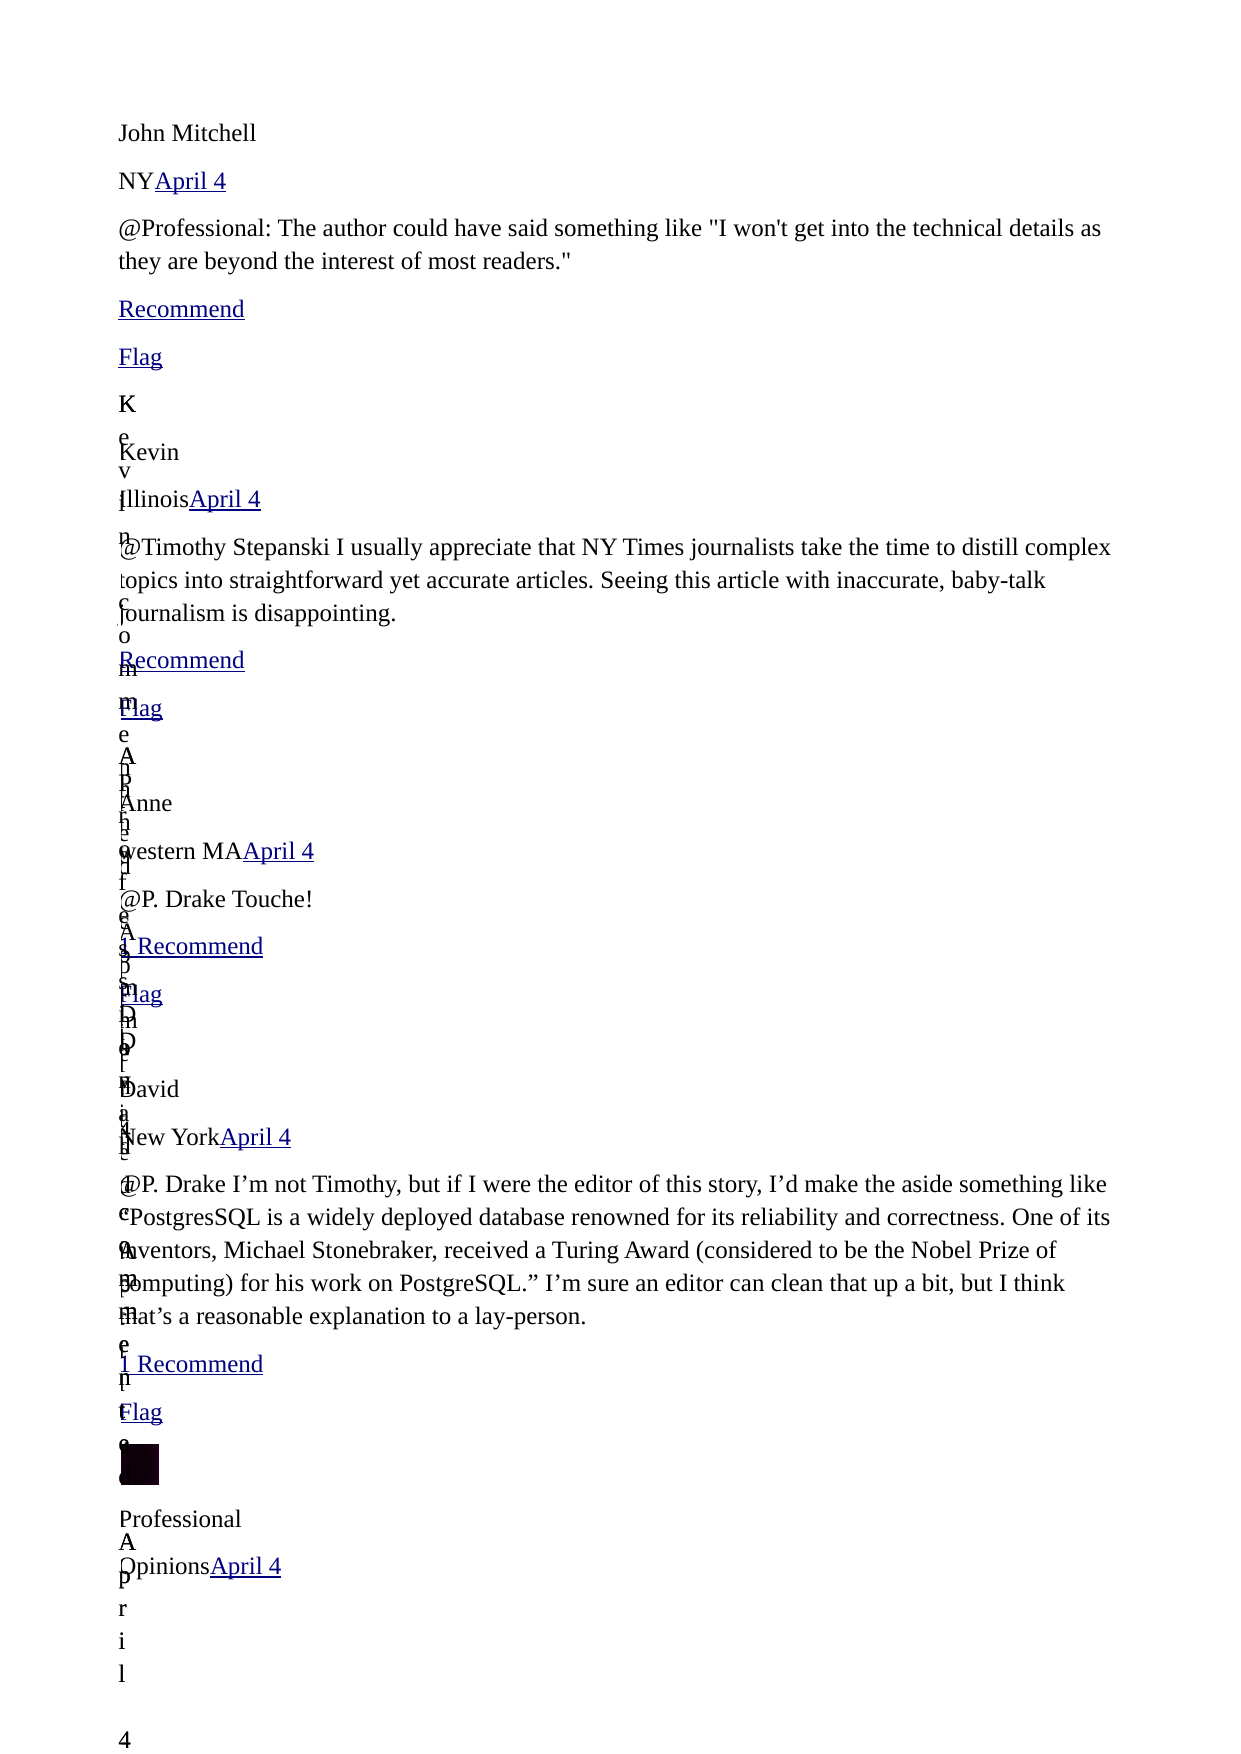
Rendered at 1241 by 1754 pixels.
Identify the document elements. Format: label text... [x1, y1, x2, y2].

text NYApril 4 [118, 166, 1122, 194]
text John Mitchell [118, 118, 1122, 147]
text western MAApril 4 [121, 836, 1122, 865]
text Flag [121, 979, 1122, 1008]
text A [121, 741, 1122, 769]
text @P. Drake I’m not Timothy, but if I were the editor of this story, I’d make the aside something like “PostgresSQL is a widely deployed database renowned for its reliability and correctness. One of its inventors, Michael Stonebraker, received a Turing Award (considered to be the Nobel Prize of computing) for his work on PostgreSQL.” I’m sure an editor can clean that up a bit, but I think that’s a reasonable explanation to a lay-person. [121, 1169, 1122, 1330]
text @Timothy Stepanski I usually appreciate that NY Times journalists take the time to distill complex topics into straightforward yet accurate articles. Seeing this article with inaccurate, baby-talk journalism is disappointing. [121, 532, 1122, 627]
text IllinoisApril 4 [121, 484, 1122, 513]
text Flag [121, 1397, 1122, 1425]
text Recommend [118, 294, 1122, 323]
text 1 Recommend [121, 1349, 1122, 1378]
picture [121, 1444, 159, 1485]
text Flag [118, 342, 1122, 370]
text Professional [121, 1504, 1122, 1532]
text Kevin [121, 437, 1122, 466]
text David [121, 1074, 1122, 1103]
text @P. Drake Touche! [121, 884, 1122, 912]
text @Professional: The author could have said something like "I won't get into the technical details as they are beyond the interest of most readers." [118, 213, 1122, 275]
text Flag [121, 693, 1122, 722]
text New YorkApril 4 [128, 1122, 1122, 1150]
text K [121, 389, 1122, 418]
text Anne [121, 788, 1122, 817]
text Recommend [121, 646, 1122, 674]
text OpinionsApril 4 [121, 1551, 1122, 1580]
text D [121, 1026, 1122, 1055]
text 1 Recommend [122, 931, 1122, 960]
